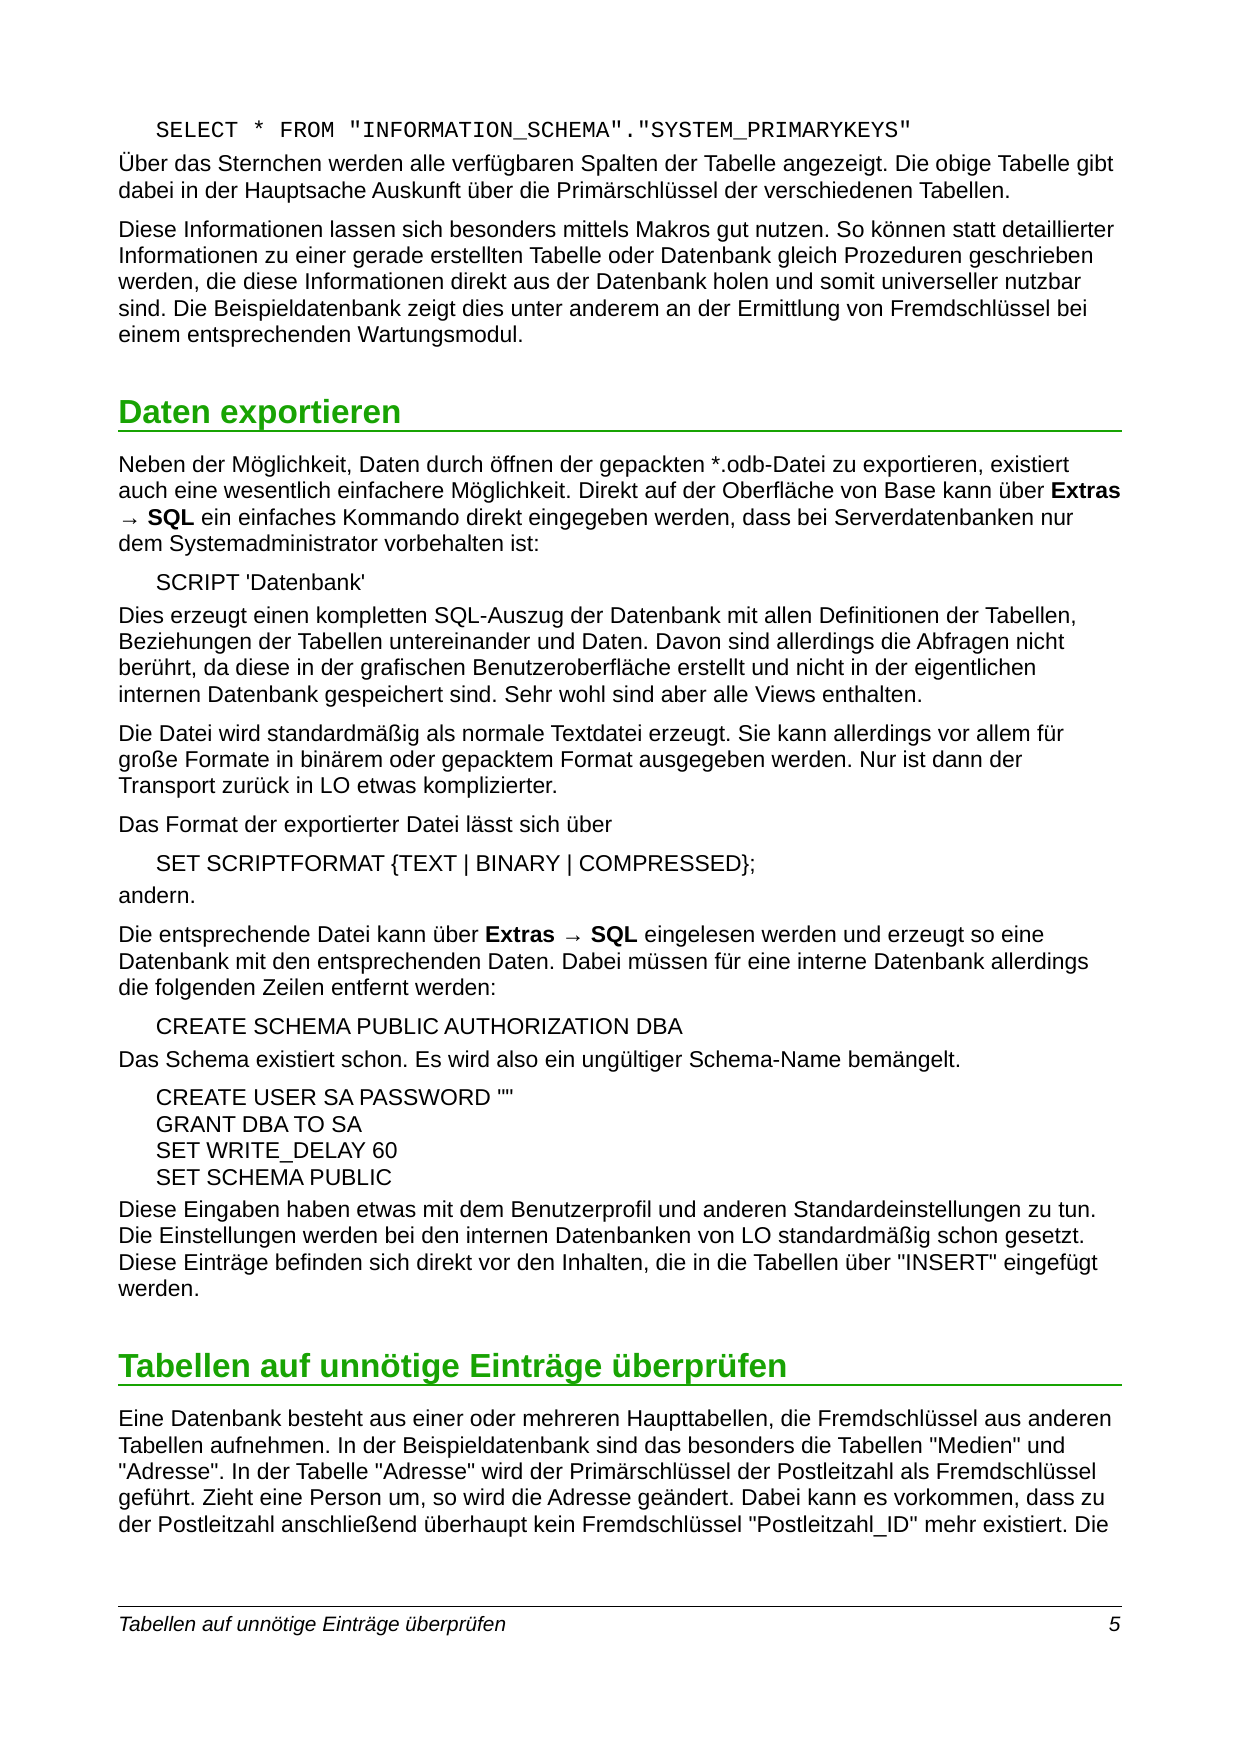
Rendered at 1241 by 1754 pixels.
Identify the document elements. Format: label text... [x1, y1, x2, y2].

text Das Format der exportierter Datei lässt sich über [118, 811, 1122, 837]
text andern. [118, 882, 1122, 909]
text SELECT * FROM "INFORMATION_SCHEMA"."SYSTEM_PRIMARYKEYS" [156, 118, 1122, 144]
text Das Schema existiert schon. Es wird also ein ungültiger Schema-Name bemängelt. [118, 1046, 1122, 1072]
text Die Datei wird standardmäßig als normale Textdatei erzeugt. Sie kann allerdings vor allem für große Formate in binärem oder gepacktem Format ausgegeben werden. Nur ist dann der Transport zurück in LO etwas komplizierter. [118, 719, 1122, 798]
text SET SCRIPTFORMAT {TEXT | BINARY | COMPRESSED}; [156, 850, 1122, 876]
text SCRIPT 'Datenbank' [156, 569, 1122, 595]
text CREATE USER SA PASSWORD "" [156, 1084, 1122, 1111]
subtitle Tabellen auf unnötige Einträge überprüfen [118, 1346, 1122, 1384]
text SET SCHEMA PUBLIC [156, 1163, 1122, 1190]
text CREATE SCHEMA PUBLIC AUTHORIZATION DBA [156, 1013, 1122, 1039]
text GRANT DBA TO SA [156, 1111, 1122, 1137]
subtitle Daten exportieren [118, 392, 1122, 430]
text Die entsprechende Datei kann über Extras → SQL eingelesen werden und erzeugt so eine Datenbank mit den entsprechenden Daten. Dabei müssen für eine interne Datenbank allerdings die folgenden Zeilen entfernt werden: [118, 921, 1122, 1000]
text Eine Datenbank besteht aus einer oder mehreren Haupttabellen, die Fremdschlüssel aus anderen Tabellen aufnehmen. In der Beispieldatenbank sind das besonders die Tabellen "Medien" und "Adresse". In der Tabelle "Adresse" wird der Primärschlüssel der Postleitzahl als Fremdschlüssel geführt. Zieht eine Person um, so wird die Adresse geändert. Dabei kann es vorkommen, dass zu der Postleitzahl anschließend überhaupt kein Fremdschlüssel "Postleitzahl_ID" mehr existiert. Die [118, 1405, 1122, 1537]
text Dies erzeugt einen kompletten SQL-Auszug der Datenbank mit allen Definitionen der Tabellen, Beziehungen der Tabellen untereinander und Daten. Davon sind allerdings die Abfragen nicht berührt, da diese in der grafischen Benutzeroberfläche erstellt und nicht in der eigentlichen internen Datenbank gespeichert sind. Sehr wohl sind aber alle Views enthalten. [118, 602, 1122, 707]
text Über das Sternchen werden alle verfügbaren Spalten der Tabelle angezeigt. Die obige Tabelle gibt dabei in der Hauptsache Auskunft über die Primärschlüssel der verschiedenen Tabellen. [118, 150, 1122, 203]
text Diese Informationen lassen sich besonders mittels Makros gut nutzen. So können statt detaillierter Informationen zu einer gerade erstellten Tabelle oder Datenbank gleich Prozeduren geschrieben werden, die diese Informationen direkt aus der Datenbank holen und somit universeller nutzbar sind. Die Beispieldatenbank zeigt dies unter anderem an der Ermittlung von Fremdschlüssel bei einem entsprechenden Wartungsmodul. [118, 216, 1122, 347]
text Diese Eingaben haben etwas mit dem Benutzerprofil und anderen Standardeinstellungen zu tun. Die Einstellungen werden bei den internen Datenbanken von LO standardmäßig schon gesetzt. Diese Einträge befinden sich direkt vor den Inhalten, die in die Tabellen über "INSERT" eingefügt werden. [118, 1196, 1122, 1301]
text Neben der Möglichkeit, Daten durch öffnen der gepackten *.odb-Datei zu exportieren, existiert auch eine wesentlich einfachere Möglichkeit. Direkt auf der Oberfläche von Base kann über Extras → SQL ein einfaches Kommando direkt eingegeben werden, dass bei Serverdatenbanken nur dem Systemadministrator vorbehalten ist: [118, 451, 1122, 556]
text SET WRITE_DELAY 60 [156, 1137, 1122, 1163]
